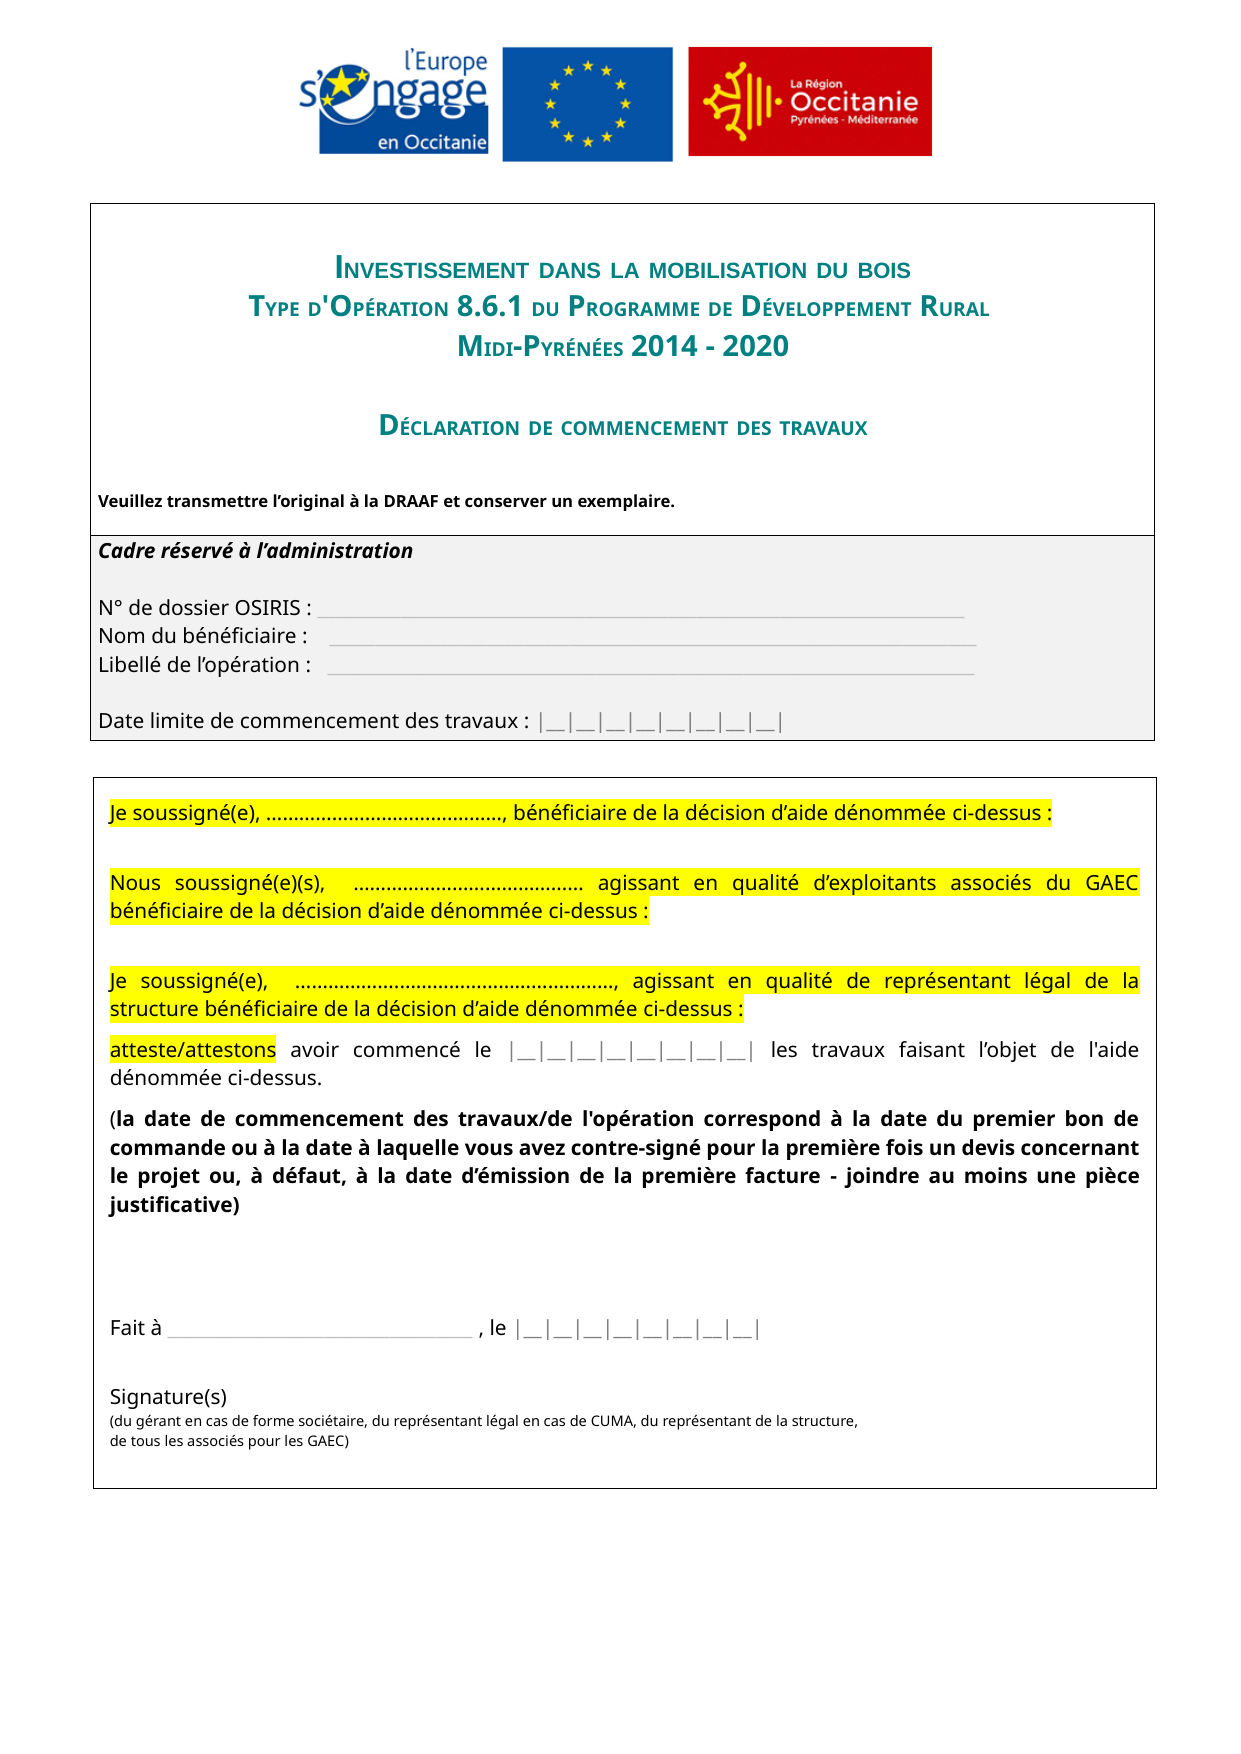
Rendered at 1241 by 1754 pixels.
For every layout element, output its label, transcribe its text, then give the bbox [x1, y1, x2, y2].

text de tous les associés pour les GAEC) [109, 1430, 1140, 1450]
text Nous soussigné(e)(s), …………………………………… agissant en qualité d’exploitants associés du GAEC bénéficiaire de la décision d’aide dénommée ci-dessus : [109, 868, 1140, 925]
text (la date de commencement des travaux/de l'opération correspond à la date du premier bon de commande ou à la date à laquelle vous avez contre-signé pour la première fois un devis concernant le projet ou, à défaut, à la date d’émission de la première facture - joindre au moins une pièce justificative) [109, 1104, 1140, 1218]
table_cell Cadre réservé à l’administration N° de dossier OSIRIS : ______________________________________________________________________ Nom du bénéficiaire : ______________________________________________________________________ Libellé de l’opération : ______________________________________________________________________ Date limite de commencement des travaux : |__|__|__|__|__|__|__|__| [91, 536, 1154, 740]
table_header Investissement dans la mobilisation du bois Type d'Opération 8.6.1 du Programme de Développement Rural Midi-Pyrénées 2014 - 2020 Déclaration de commencement des travaux [91, 204, 1154, 444]
table_cell Veuillez transmettre l’original à la DRAAF et conserver un exemplaire. [91, 444, 1154, 535]
text Fait à _________________________________ , le |__|__|__|__|__|__|__|__| [109, 1313, 1140, 1341]
text Je soussigné(e), ……………….…………………………………, agissant en qualité de représentant légal de la structure bénéficiaire de la décision d’aide dénommée ci-dessus : [109, 966, 1140, 1023]
text Je soussigné(e), …………………………….………, bénéficiaire de la décision d’aide dénommée ci-dessus : [109, 798, 1140, 827]
text Signature(s) [109, 1382, 1140, 1410]
text (du gérant en cas de forme sociétaire, du représentant légal en cas de CUMA, du représentant de la structure, [109, 1410, 1140, 1430]
text atteste/attestons avoir commencé le |__|__|__|__|__|__|__|__| les travaux faisant l’objet de l'aide dénommée ci-dessus. [109, 1035, 1140, 1092]
